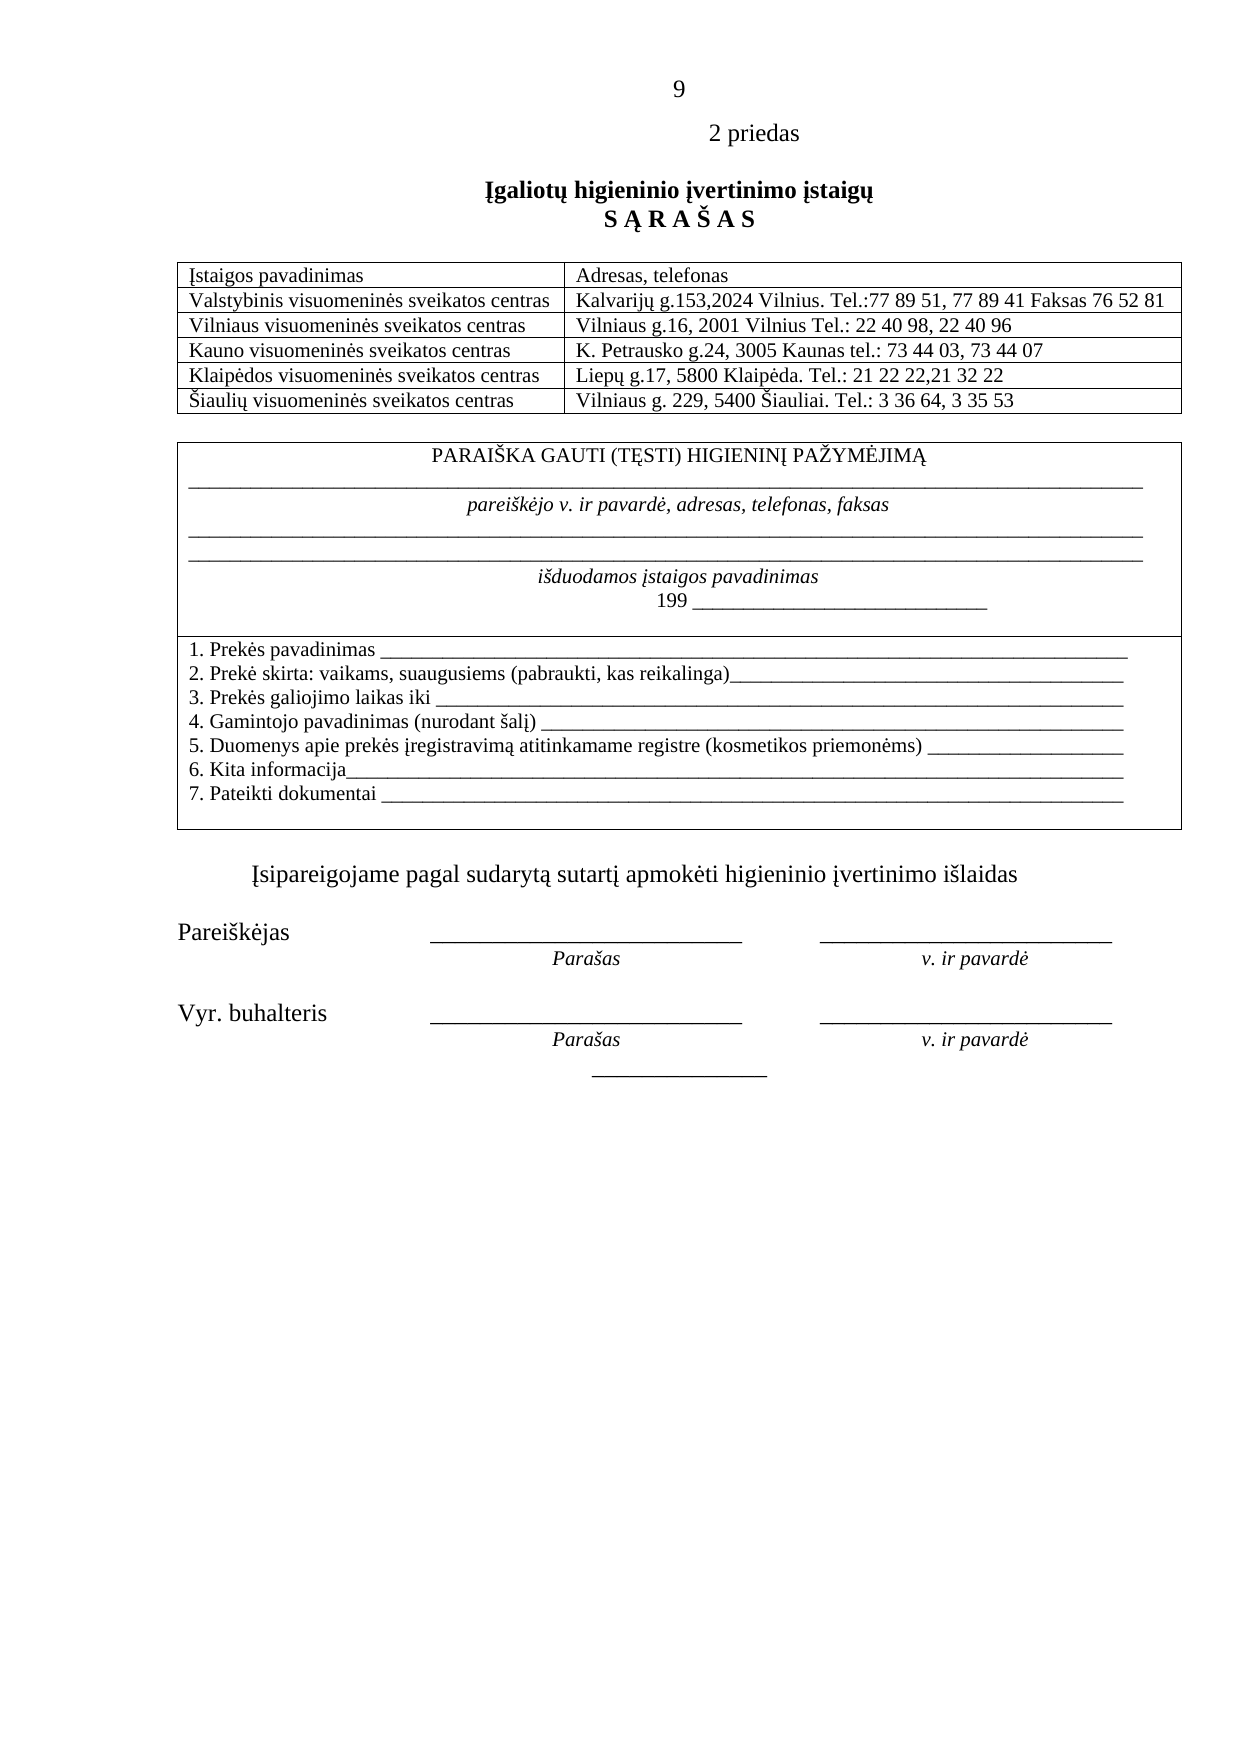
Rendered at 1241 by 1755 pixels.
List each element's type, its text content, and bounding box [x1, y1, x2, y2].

text Parašas v. ir pavardė [177, 945, 1181, 969]
table_cell Kalvarijų g.153,2024 Vilnius. Tel.:77 89 51, 77 89 41 Faksas 76 52 81 [565, 288, 1181, 312]
table_cell Vilniaus g. 229, 5400 Šiauliai. Tel.: 3 36 64, 3 35 53 [565, 389, 1181, 412]
table_header PARAIŠKA GAUTI (TĘSTI) HIGIENINĮ PAŽYMĖJIMĄ pareiškėjo v. ir pavardė, adresas, telefonas, faksas išduodamos įstaigos pavadinimas 199 [178, 443, 1181, 636]
text Parašas v. ir pavardė [177, 1027, 1181, 1051]
table_cell Klaipėdos visuomeninės sveikatos centras [178, 363, 564, 387]
table_cell Liepų g.17, 5800 Klaipėda. Tel.: 21 22 22,21 32 22 [565, 363, 1181, 387]
text 2 priedas [177, 118, 1181, 147]
text Pareiškėjas [177, 917, 1181, 945]
text SĄRAŠAS [177, 204, 1181, 233]
text Įsipareigojame pagal sudarytą sutartį apmokėti higieninio įvertinimo išlaidas [177, 859, 1181, 888]
table_cell Kauno visuomeninės sveikatos centras [178, 338, 564, 362]
table_cell Valstybinis visuomeninės sveikatos centras [178, 288, 564, 312]
text Vyr. buhalteris [177, 998, 1181, 1027]
text ______________ [177, 1051, 1181, 1080]
table_cell Vilniaus visuomeninės sveikatos centras [178, 313, 564, 337]
table_header Adresas, telefonas [565, 263, 1181, 287]
table_cell 1. Prekės pavadinimas 2. Prekė skirta: vaikams, suaugusiems (pabraukti, kas reikalinga) 3. Prekės galiojimo laikas iki 4. Gamintojo pavadinimas (nurodant šalį) 5. Duomenys apie prekės įregistravimą atitinkamame registre (kosmetikos priemonėms) 6. Kita informacija 7. Pateikti dokumentai [178, 637, 1181, 829]
table_cell K. Petrausko g.24, 3005 Kaunas tel.: 73 44 03, 73 44 07 [565, 338, 1181, 362]
text Įgaliotų higieninio įvertinimo įstaigų [177, 176, 1181, 204]
table_cell Šiaulių visuomeninės sveikatos centras [178, 389, 564, 412]
table_cell Vilniaus g.16, 2001 Vilnius Tel.: 22 40 98, 22 40 96 [565, 313, 1181, 337]
table_header Įstaigos pavadinimas [178, 263, 564, 287]
